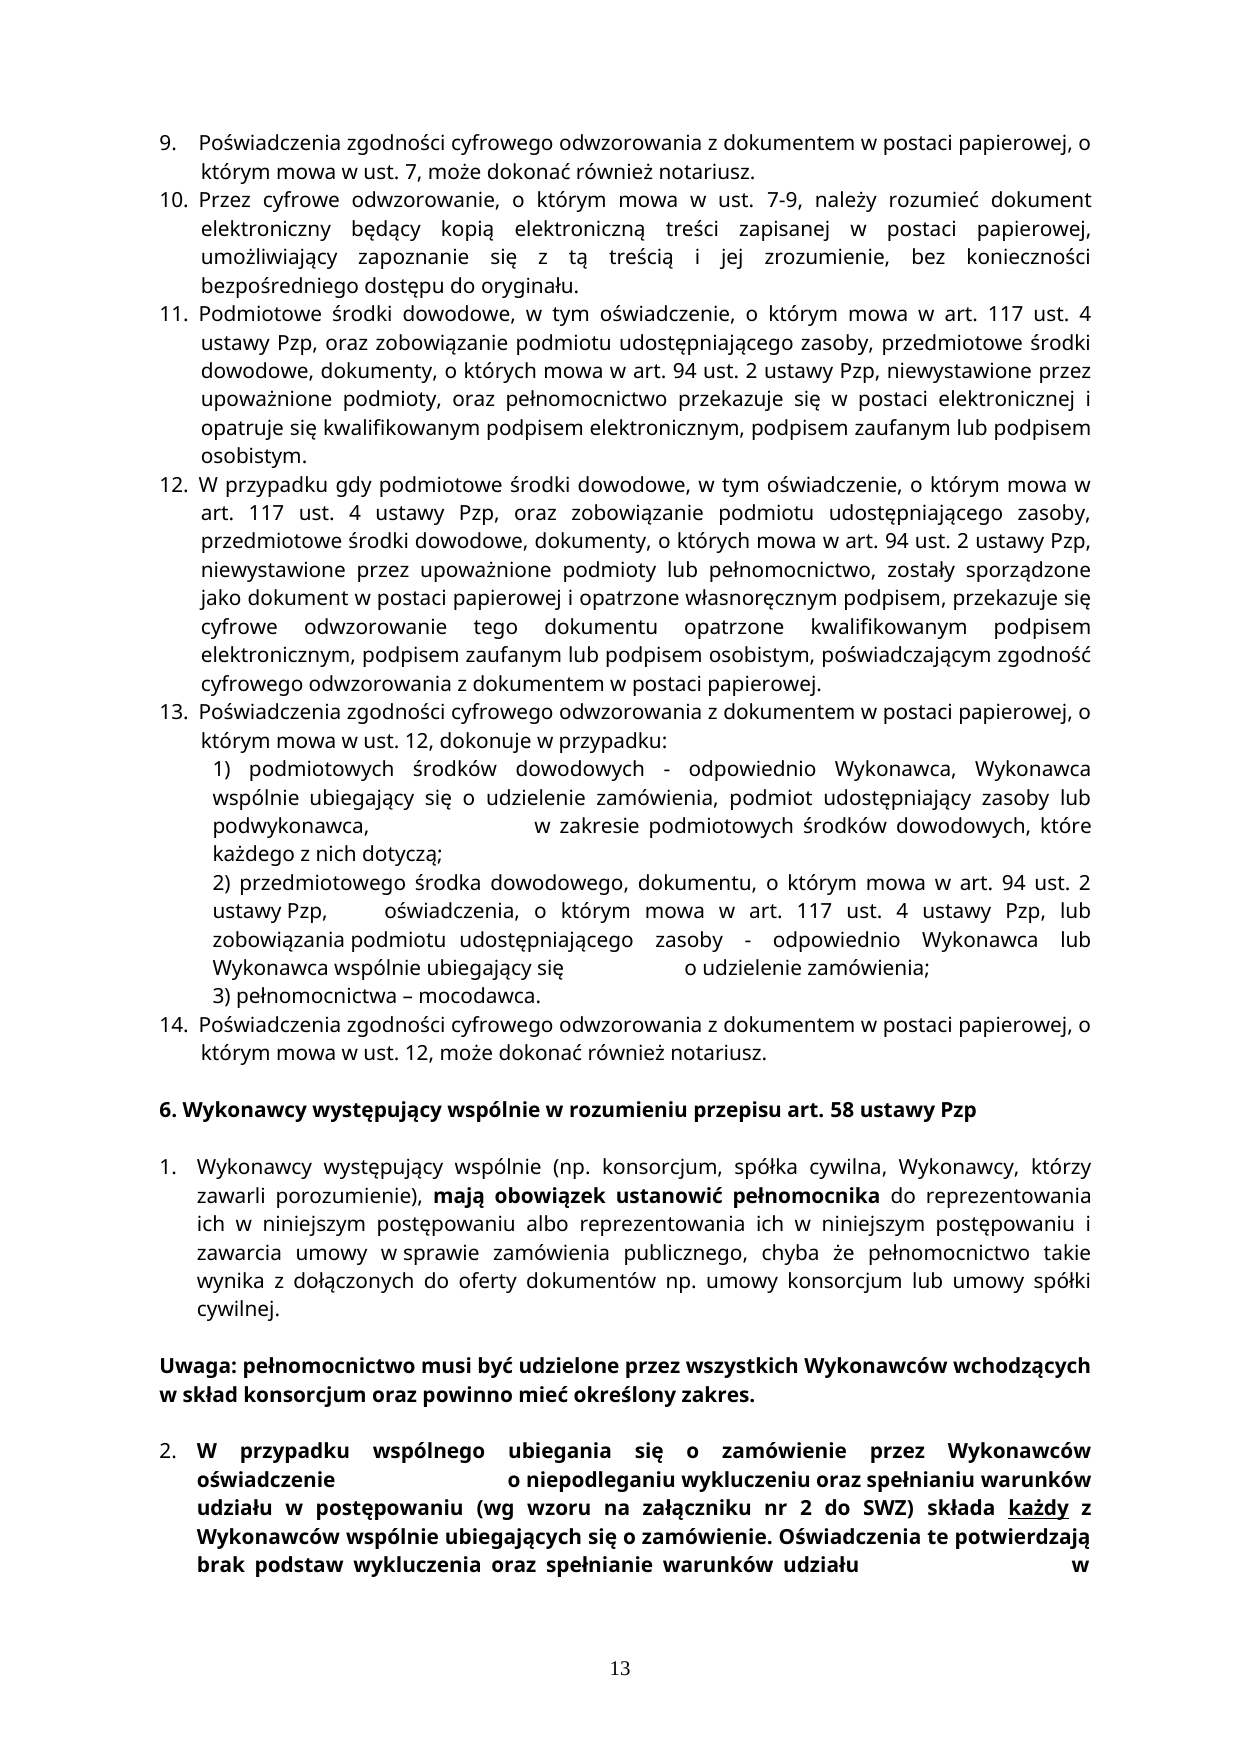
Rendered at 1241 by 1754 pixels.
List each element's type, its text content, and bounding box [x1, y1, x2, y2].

list Poświadczenia zgodności cyfrowego odwzorowania z dokumentem w postaci papierowej, o którym mowa w ust. 7, może dokonać również notariusz. [159, 128, 1092, 185]
list W przypadku gdy podmiotowe środki dowodowe, w tym oświadczenie, o którym mowa w art. 117 ust. 4 ustawy Pzp, oraz zobowiązanie podmiotu udostępniającego zasoby, przedmiotowe środki dowodowe, dokumenty, o których mowa w art. 94 ust. 2 ustawy Pzp, niewystawione przez upoważnione podmioty lub pełnomocnictwo, zostały sporządzone jako dokument w postaci papierowej i opatrzone własnoręcznym podpisem, przekazuje się cyfrowe odwzorowanie tego dokumentu opatrzone kwalifikowanym podpisem elektronicznym, podpisem zaufanym lub podpisem osobistym, poświadczającym zgodność cyfrowego odwzorowania z dokumentem w postaci papierowej. [159, 470, 1092, 697]
list 1) podmiotowych środków dowodowych - odpowiednio Wykonawca, Wykonawca wspólnie ubiegający się o udzielenie zamówienia, podmiot udostępniający zasoby lub podwykonawca, w zakresie podmiotowych środków dowodowych, które każdego z nich dotyczą; [153, 754, 1092, 868]
text Uwaga: pełnomocnictwo musi być udzielone przez wszystkich Wykonawców wchodzących w skład konsorcjum oraz powinno mieć określony zakres. [159, 1351, 1092, 1408]
list Podmiotowe środki dowodowe, w tym oświadczenie, o którym mowa w art. 117 ust. 4 ustawy Pzp, oraz zobowiązanie podmiotu udostępniającego zasoby, przedmiotowe środki dowodowe, dokumenty, o których mowa w art. 94 ust. 2 ustawy Pzp, niewystawione przez upoważnione podmioty, oraz pełnomocnictwo przekazuje się w postaci elektronicznej i opatruje się kwalifikowanym podpisem elektronicznym, podpisem zaufanym lub podpisem osobistym. [159, 299, 1092, 470]
list Wykonawcy występujący wspólnie (np. konsorcjum, spółka cywilna, Wykonawcy, którzy zawarli porozumienie), mają obowiązek ustanowić pełnomocnika do reprezentowania ich w niniejszym postępowaniu albo reprezentowania ich w niniejszym postępowaniu i zawarcia umowy w sprawie zamówienia publicznego, chyba że pełnomocnictwo takie wynika z dołączonych do oferty dokumentów np. umowy konsorcjum lub umowy spółki cywilnej. [159, 1152, 1092, 1323]
list W przypadku wspólnego ubiegania się o zamówienie przez Wykonawców oświadczenie o niepodleganiu wykluczeniu oraz spełnianiu warunków udziału w postępowaniu (wg wzoru na załączniku nr 2 do SWZ) składa każdy z Wykonawców wspólnie ubiegających się o zamówienie. Oświadczenia te potwierdzają brak podstaw wykluczenia oraz spełnianie warunków udziału w [159, 1437, 1092, 1579]
list Przez cyfrowe odwzorowanie, o którym mowa w ust. 7-9, należy rozumieć dokument elektroniczny będący kopią elektroniczną treści zapisanej w postaci papierowej, umożliwiający zapoznanie się z tą treścią i jej zrozumienie, bez konieczności bezpośredniego dostępu do oryginału. [159, 185, 1092, 299]
subtitle 6. Wykonawcy występujący wspólnie w rozumieniu przepisu art. 58 ustawy Pzp [159, 1095, 1092, 1124]
list 2) przedmiotowego środka dowodowego, dokumentu, o którym mowa w art. 94 ust. 2 ustawy Pzp, oświadczenia, o którym mowa w art. 117 ust. 4 ustawy Pzp, lub zobowiązania podmiotu udostępniającego zasoby - odpowiednio Wykonawca lub Wykonawca wspólnie ubiegający się o udzielenie zamówienia; [153, 868, 1092, 982]
list Poświadczenia zgodności cyfrowego odwzorowania z dokumentem w postaci papierowej, o którym mowa w ust. 12, dokonuje w przypadku: [159, 697, 1092, 754]
list Poświadczenia zgodności cyfrowego odwzorowania z dokumentem w postaci papierowej, o którym mowa w ust. 12, może dokonać również notariusz. [159, 1010, 1092, 1067]
list 3) pełnomocnictwa – mocodawca. [153, 982, 1092, 1010]
